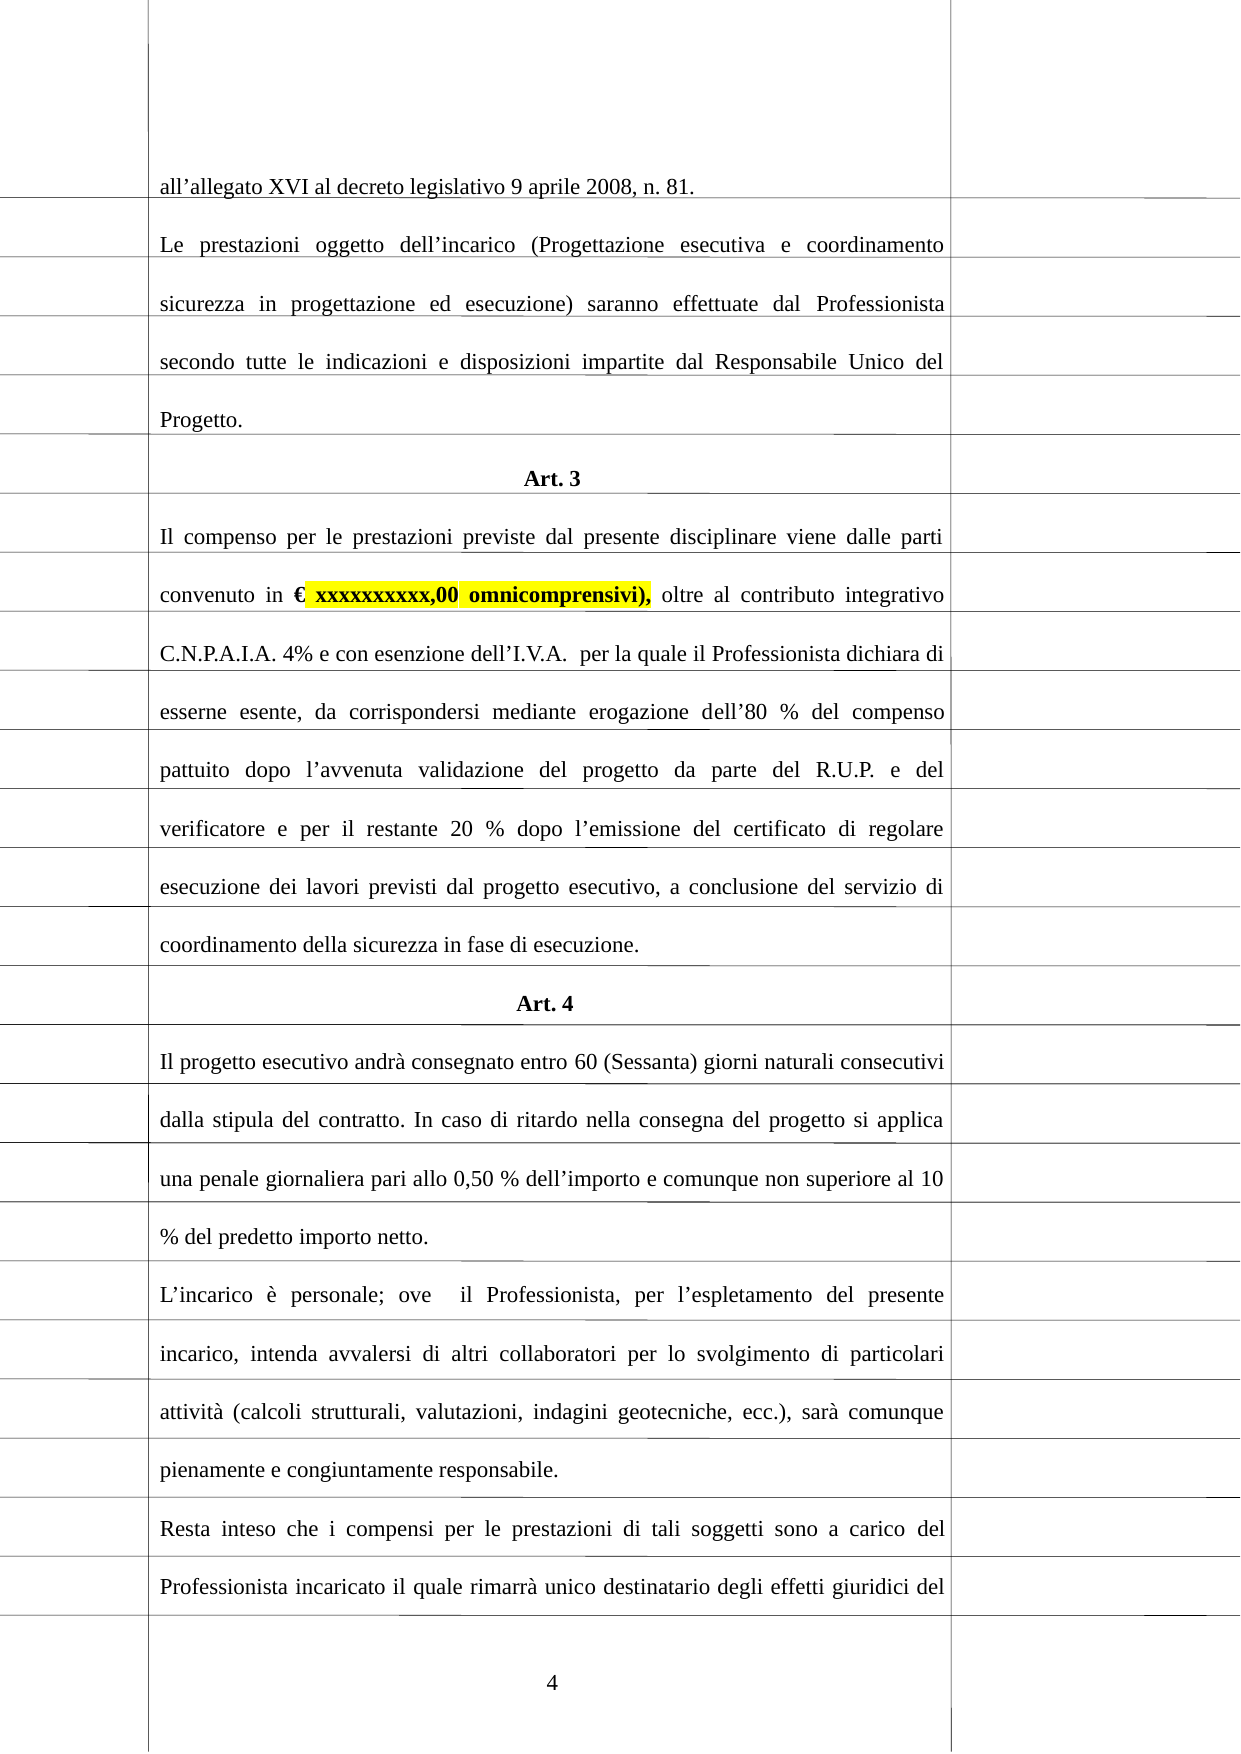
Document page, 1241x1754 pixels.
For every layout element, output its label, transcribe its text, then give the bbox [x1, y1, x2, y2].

text Resta inteso che i compensi per le prestazioni di tali soggetti sono a carico del Professionista incaricato il quale rimarrà unico destinatario degli effetti giuridici del [159, 1489, 945, 1606]
list all’allegato XVI al decreto legislativo 9 aprile 2008, n. 81. [159, 148, 945, 206]
list Art. 4 [145, 964, 945, 1023]
text L’incarico è personale; ove il Professionista, per l’espletamento del presente incarico, intenda avvalersi di altri collaboratori per lo svolgimento di particolari attività (calcoli strutturali, valutazioni, indagini geotecniche, ecc.), sarà comunque pienamente e congiuntamente responsabile. [159, 1256, 945, 1489]
text Il compenso per le prestazioni previste dal presente disciplinare viene dalle parti convenuto in € xxxxxxxxxx,00 omnicomprensivi), oltre al contributo integrativo C.N.P.A.I.A. 4% e con esenzione dell’I.V.A. per la quale il Professionista dichiara di esserne esente, da corrispondersi mediante erogazione dell’80 % del compenso pattuito dopo l’avvenuta validazione del progetto da parte del R.U.P. e del verificatore e per il restante 20 % dopo l’emissione del certificato di regolare esecuzione dei lavori previsti dal progetto esecutivo, a conclusione del servizio di coordinamento della sicurezza in fase di esecuzione. [159, 498, 945, 964]
text Il progetto esecutivo andrà consegnato entro 60 (Sessanta) giorni naturali consecutivi dalla stipula del contratto. In caso di ritardo nella consegna del progetto si applica una penale giornaliera pari allo 0,50 % dell’importo e comunque non superiore al 10 % del predetto importo netto. [159, 1023, 945, 1256]
list Le prestazioni oggetto dell’incarico (Progettazione esecutiva e coordinamento sicurezza in progettazione ed esecuzione) saranno effettuate dal Professionista secondo tutte le indicazioni e disposizioni impartite dal Responsabile Unico del Progetto. [159, 206, 945, 439]
text Art. 3 [159, 439, 945, 498]
